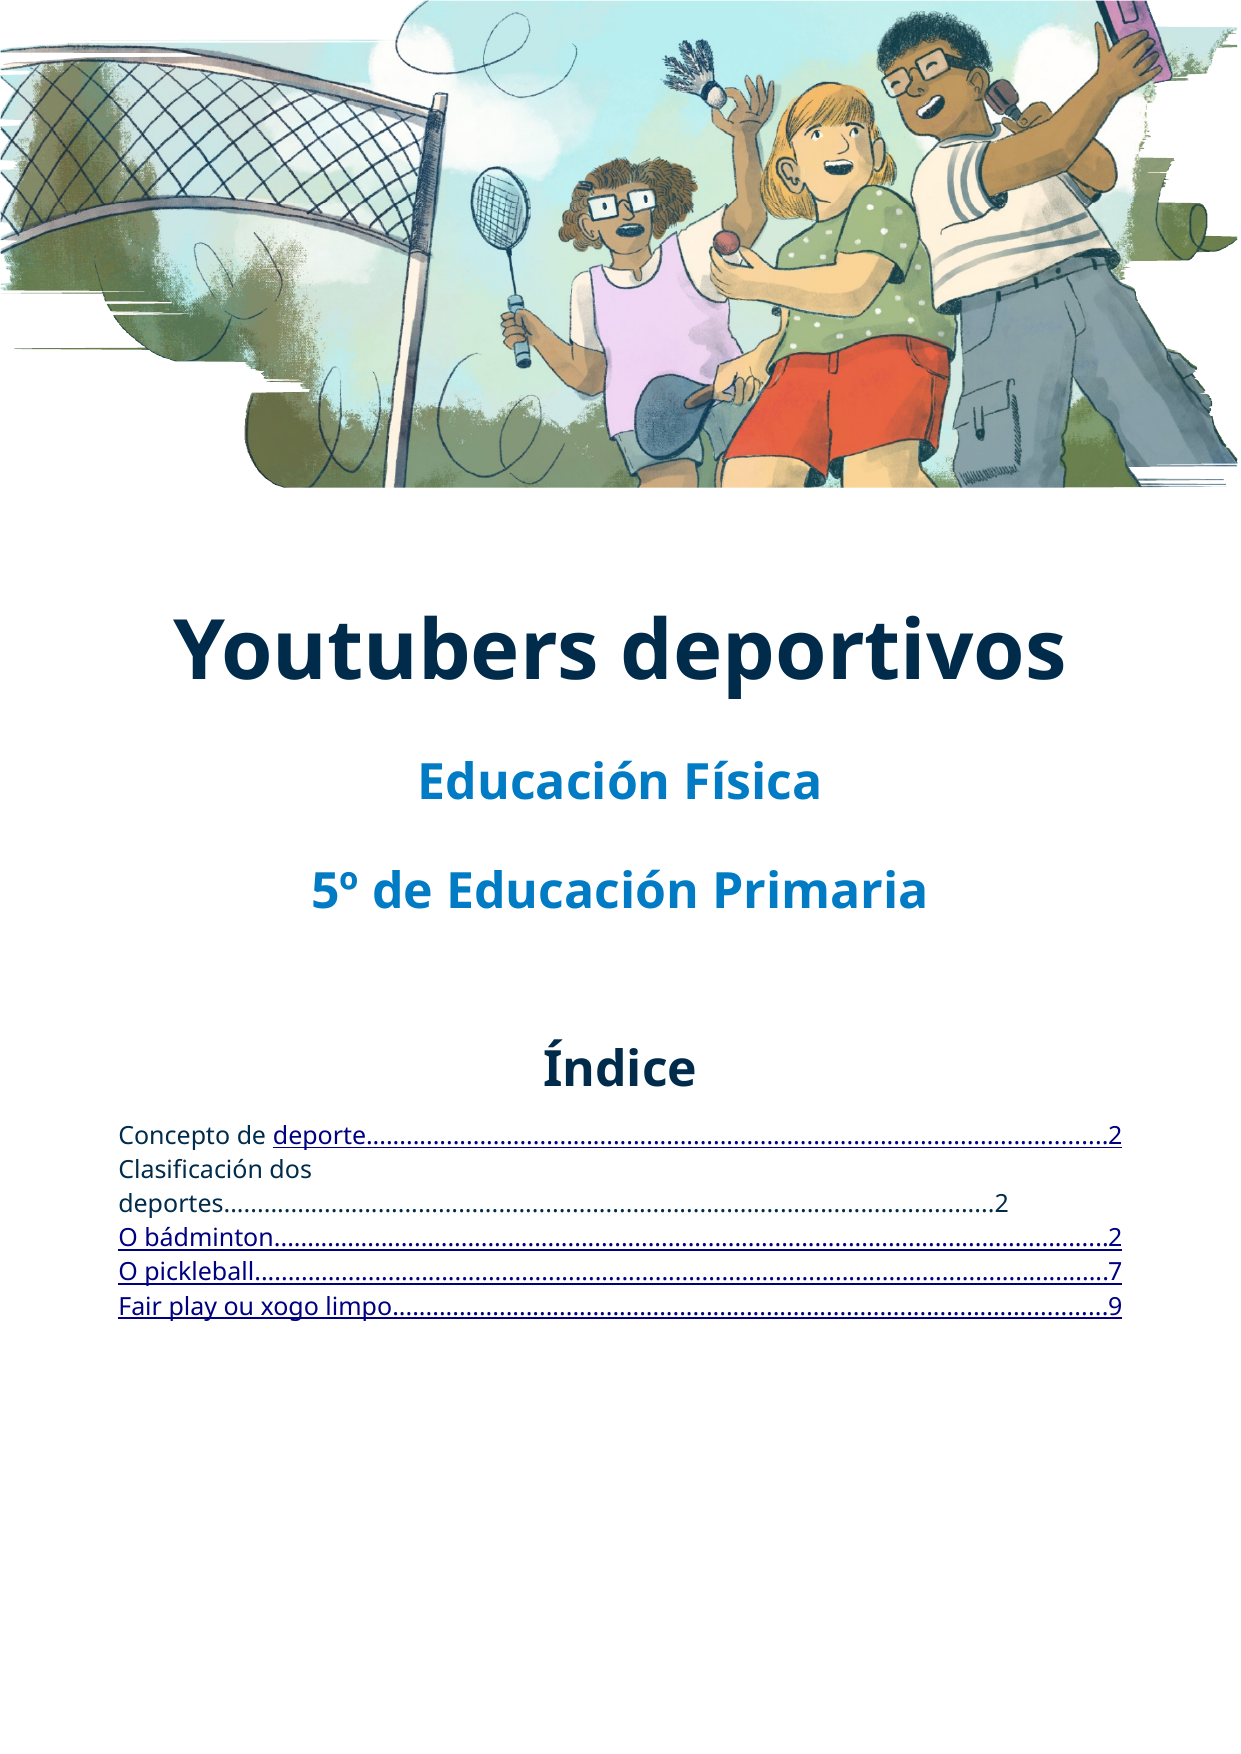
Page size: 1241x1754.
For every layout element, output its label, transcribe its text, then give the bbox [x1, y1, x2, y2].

text O bádminton 2 [118, 1220, 1122, 1249]
text O pickleball 7 [118, 1254, 1122, 1283]
text Clasificación dos deportes...................................................................................................................2 [118, 1152, 1122, 1220]
subtitle Índice [118, 1033, 1122, 1101]
text Fair play ou xogo limpo 9 [118, 1288, 1122, 1317]
subtitle 5º de Educación Primaria [118, 856, 1122, 924]
subtitle Youtubers deportivos [118, 460, 1122, 704]
subtitle Educación Física [118, 746, 1122, 814]
text Concepto de deporte 2 [118, 1118, 1122, 1152]
